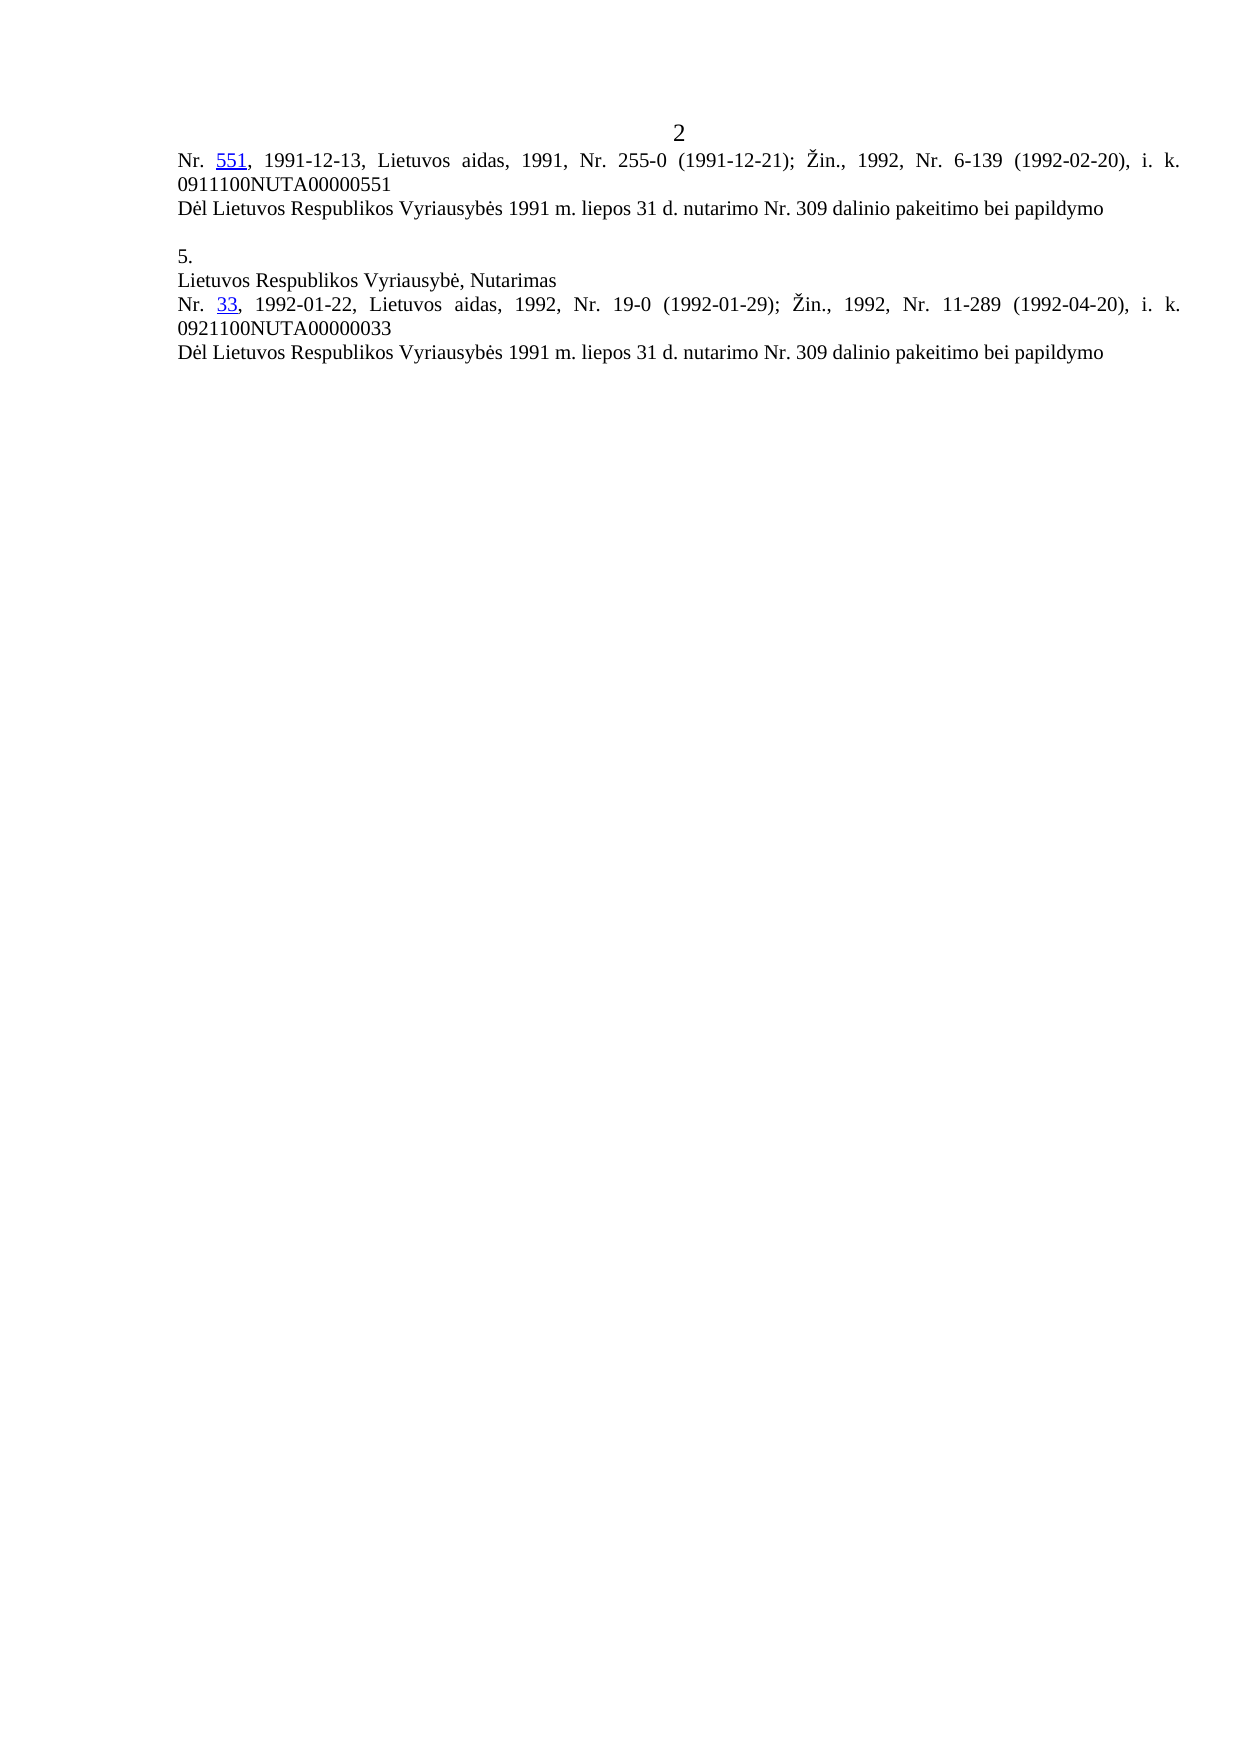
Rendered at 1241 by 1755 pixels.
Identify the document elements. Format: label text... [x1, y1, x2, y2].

text Nr. 33, 1992-01-22, Lietuvos aidas, 1992, Nr. 19-0 (1992-01-29); Žin., 1992, Nr. 11-289 (1992-04-20), i. k. 0921100NUTA00000033 [177, 292, 1181, 340]
text Nr. 551, 1991-12-13, Lietuvos aidas, 1991, Nr. 255-0 (1991-12-21); Žin., 1992, Nr. 6-139 (1992-02-20), i. k. 0911100NUTA00000551 [177, 148, 1181, 196]
text 5. [177, 244, 1181, 268]
text Dėl Lietuvos Respublikos Vyriausybės 1991 m. liepos 31 d. nutarimo Nr. 309 dalinio pakeitimo bei papildymo [177, 196, 1181, 220]
text Lietuvos Respublikos Vyriausybė, Nutarimas [177, 268, 1181, 292]
text Dėl Lietuvos Respublikos Vyriausybės 1991 m. liepos 31 d. nutarimo Nr. 309 dalinio pakeitimo bei papildymo [177, 340, 1181, 364]
